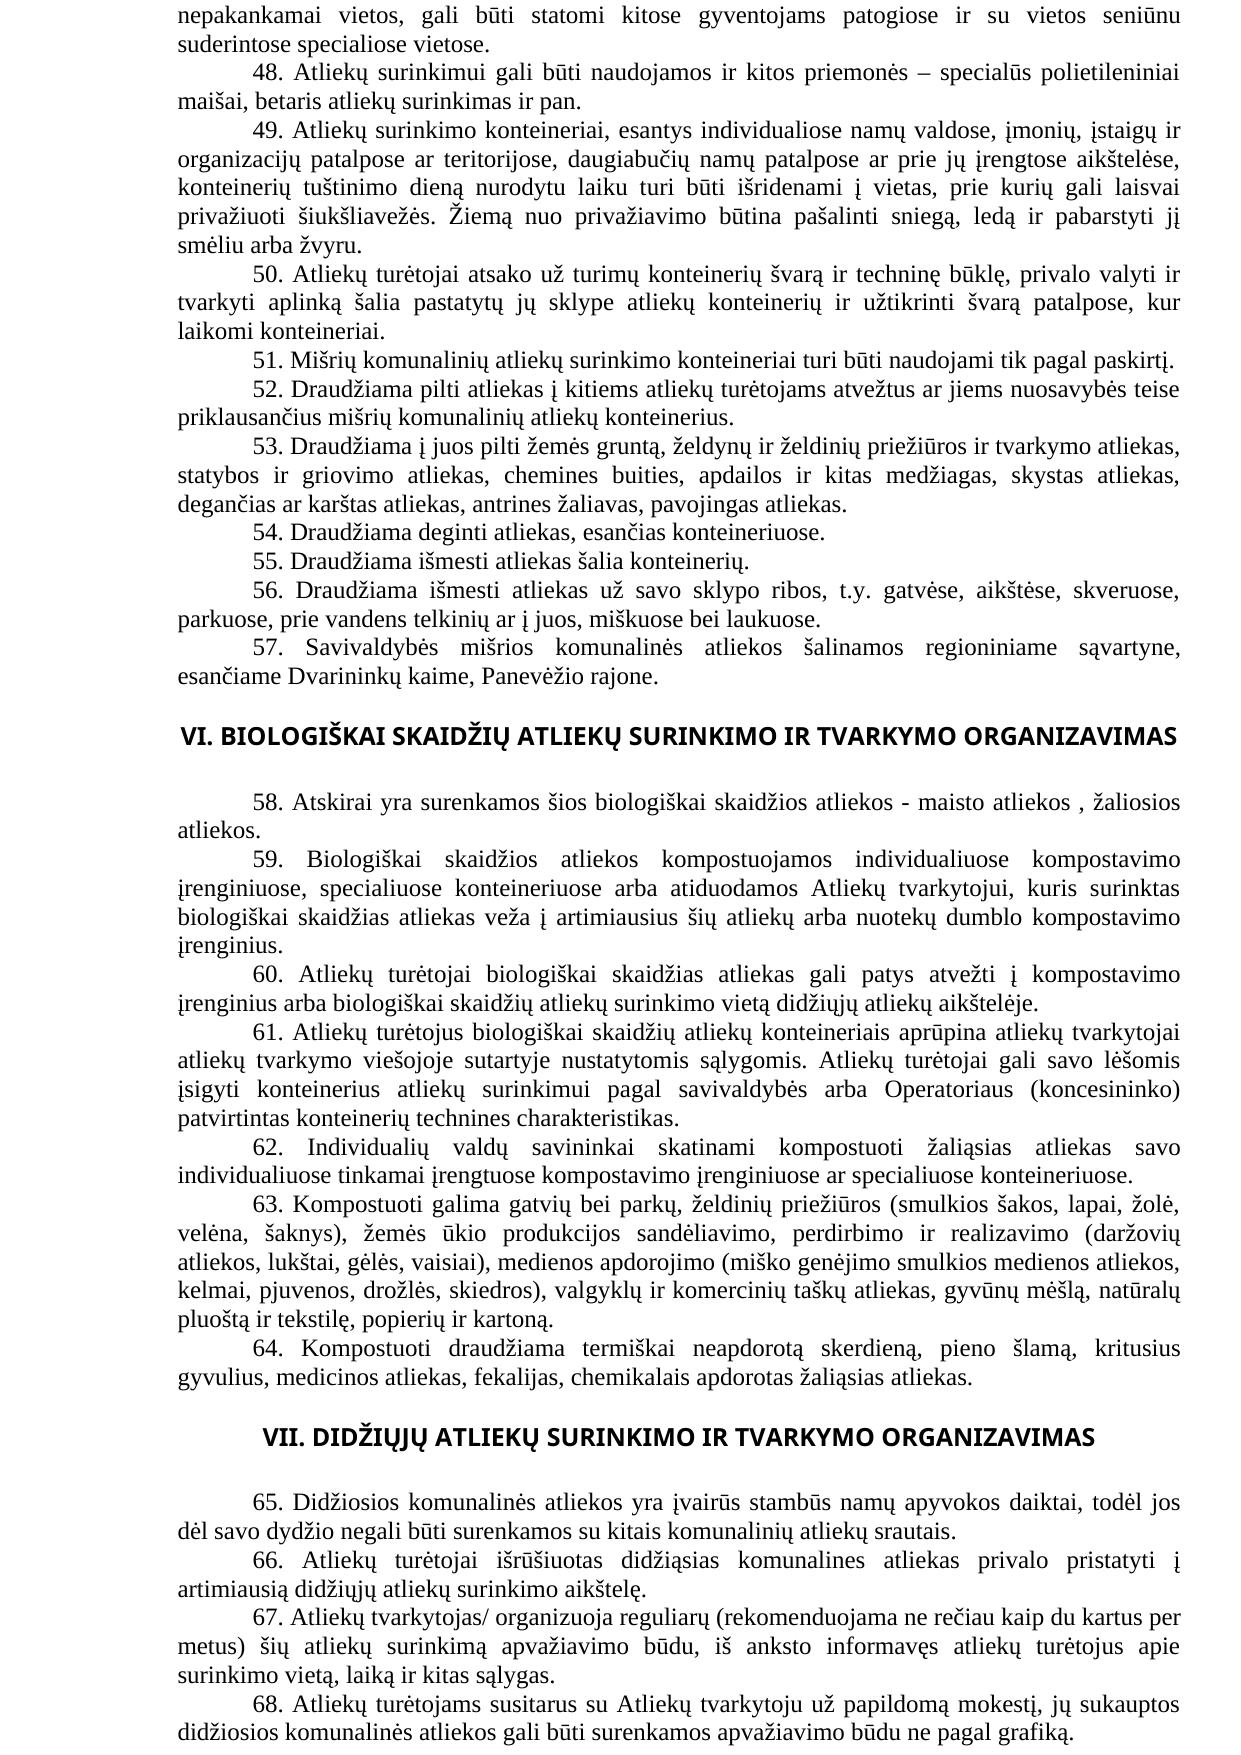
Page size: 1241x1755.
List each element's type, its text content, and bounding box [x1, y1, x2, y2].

text 63. Kompostuoti galima gatvių bei parkų, želdinių priežiūros (smulkios šakos, lapai, žolė, velėna, šaknys), žemės ūkio produkcijos sandėliavimo, perdirbimo ir realizavimo (daržovių atliekos, lukštai, gėlės, vaisiai), medienos apdorojimo (miško genėjimo smulkios medienos atliekos, kelmai, pjuvenos, drožlės, skiedros), valgyklų ir komercinių taškų atliekas, gyvūnų mėšlą, natūralų pluoštą ir tekstilę, popierių ir kartoną. [177, 1189, 1181, 1333]
text VI. BIOLOGIŠKAI SKAIDŽIŲ ATLIEKŲ SURINKIMO IR TVARKYMO ORGANIZAVIMAS [177, 719, 1181, 753]
text 52. Draudžiama pilti atliekas į kitiems atliekų turėtojams atvežtus ar jiems nuosavybės teise priklausančius mišrių komunalinių atliekų konteinerius. [177, 374, 1181, 431]
text 62. Individualių valdų savininkai skatinami kompostuoti žaliąsias atliekas savo individualiuose tinkamai įrengtuose kompostavimo įrenginiuose ar specialiuose konteineriuose. [177, 1132, 1181, 1189]
text 67. Atliekų tvarkytojas/ organizuoja reguliarų (rekomenduojama ne rečiau kaip du kartus per metus) šių atliekų surinkimą apvažiavimo būdu, iš anksto informavęs atliekų turėtojus apie surinkimo vietą, laiką ir kitas sąlygas. [177, 1602, 1181, 1689]
text 55. Draudžiama išmesti atliekas šalia konteinerių. [177, 546, 1181, 575]
text 58. Atskirai yra surenkamos šios biologiškai skaidžios atliekos - maisto atliekos , žaliosios atliekos. [177, 787, 1181, 844]
text 56. Draudžiama išmesti atliekas už savo sklypo ribos, t.y. gatvėse, aikštėse, skveruose, parkuose, prie vandens telkinių ar į juos, miškuose bei laukuose. [177, 575, 1181, 632]
text 59. Biologiškai skaidžios atliekos kompostuojamos individualiuose kompostavimo įrenginiuose, specialiuose konteineriuose arba atiduodamos Atliekų tvarkytojui, kuris surinktas biologiškai skaidžias atliekas veža į artimiausius šių atliekų arba nuotekų dumblo kompostavimo įrenginius. [177, 844, 1181, 959]
text 49. Atliekų surinkimo konteineriai, esantys individualiose namų valdose, įmonių, įstaigų ir organizacijų patalpose ar teritorijose, daugiabučių namų patalpose ar prie jų įrengtose aikštelėse, konteinerių tuštinimo dieną nurodytu laiku turi būti išridenami į vietas, prie kurių gali laisvai privažiuoti šiukšliavežės. Žiemą nuo privažiavimo būtina pašalinti sniegą, ledą ir pabarstyti jį smėliu arba žvyru. [177, 115, 1181, 259]
text 61. Atliekų turėtojus biologiškai skaidžių atliekų konteineriais aprūpina atliekų tvarkytojai atliekų tvarkymo viešojoje sutartyje nustatytomis sąlygomis. Atliekų turėtojai gali savo lėšomis įsigyti konteinerius atliekų surinkimui pagal savivaldybės arba Operatoriaus (koncesininko) patvirtintas konteinerių technines charakteristikas. [177, 1017, 1181, 1132]
text 53. Draudžiama į juos pilti žemės gruntą, želdynų ir želdinių priežiūros ir tvarkymo atliekas, statybos ir griovimo atliekas, chemines buities, apdailos ir kitas medžiagas, skystas atliekas, degančias ar karštas atliekas, antrines žaliavas, pavojingas atliekas. [177, 431, 1181, 517]
text 64. Kompostuoti draudžiama termiškai neapdorotą skerdieną, pieno šlamą, kritusius gyvulius, medicinos atliekas, fekalijas, chemikalais apdorotas žaliąsias atliekas. [177, 1333, 1181, 1391]
text nepakankamai vietos, gali būti statomi kitose gyventojams patogiose ir su vietos seniūnu suderintose specialiose vietose. [177, 0, 1181, 57]
text 57. Savivaldybės mišrios komunalinės atliekos šalinamos regioniniame sąvartyne, esančiame Dvarininkų kaime, Panevėžio rajone. [177, 632, 1181, 690]
text 50. Atliekų turėtojai atsako už turimų konteinerių švarą ir techninę būklę, privalo valyti ir tvarkyti aplinką šalia pastatytų jų sklype atliekų konteinerių ir užtikrinti švarą patalpose, kur laikomi konteineriai. [177, 259, 1181, 345]
text 66. Atliekų turėtojai išrūšiuotas didžiąsias komunalines atliekas privalo pristatyti į artimiausią didžiųjų atliekų surinkimo aikštelę. [177, 1545, 1181, 1602]
text 48. Atliekų surinkimui gali būti naudojamos ir kitos priemonės – specialūs polietileniniai maišai, betaris atliekų surinkimas ir pan. [177, 57, 1181, 115]
text 54. Draudžiama deginti atliekas, esančias konteineriuose. [177, 517, 1181, 546]
text 68. Atliekų turėtojams susitarus su Atliekų tvarkytoju už papildomą mokestį, jų sukauptos didžiosios komunalinės atliekos gali būti surenkamos apvažiavimo būdu ne pagal grafiką. [177, 1689, 1181, 1746]
text VII. DIDŽIŲJŲ ATLIEKŲ SURINKIMO IR TVARKYMO ORGANIZAVIMAS [177, 1419, 1181, 1453]
text 65. Didžiosios komunalinės atliekos yra įvairūs stambūs namų apyvokos daiktai, todėl jos dėl savo dydžio negali būti surenkamos su kitais komunalinių atliekų srautais. [177, 1487, 1181, 1545]
text 60. Atliekų turėtojai biologiškai skaidžias atliekas gali patys atvežti į kompostavimo įrenginius arba biologiškai skaidžių atliekų surinkimo vietą didžiųjų atliekų aikštelėje. [177, 959, 1181, 1017]
text 51. Mišrių komunalinių atliekų surinkimo konteineriai turi būti naudojami tik pagal paskirtį. [177, 345, 1181, 374]
